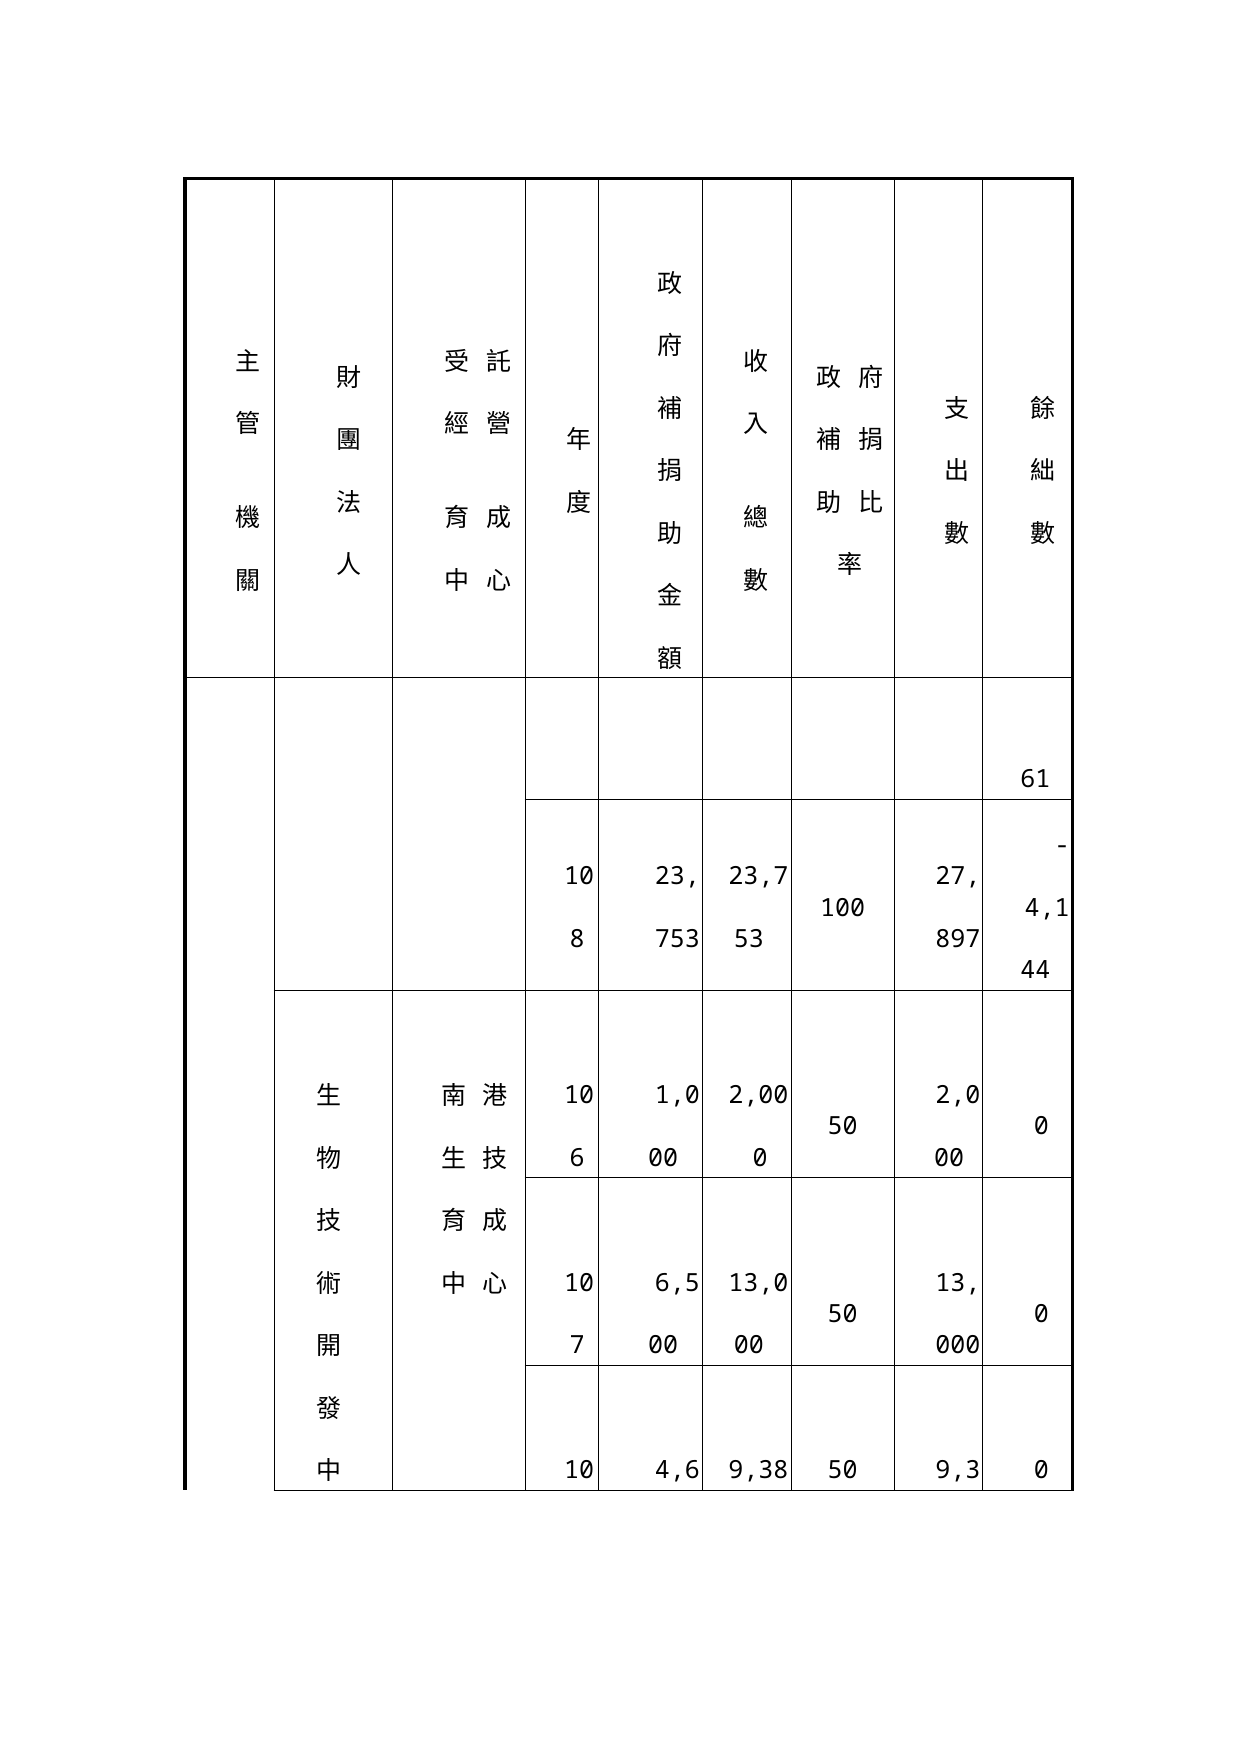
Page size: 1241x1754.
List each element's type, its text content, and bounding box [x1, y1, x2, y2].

table_cell 23,753 [703, 800, 791, 990]
table_cell 10 [526, 1366, 598, 1490]
table_cell 1,000 [599, 991, 702, 1177]
table_header 受託經營 育成中心 [393, 180, 525, 677]
table_cell [187, 678, 274, 1490]
table_cell 0 [983, 1366, 1071, 1490]
table_header 主管 機關 [187, 180, 274, 677]
table_cell 23,753 [599, 800, 702, 990]
table_header 財團法人 [275, 180, 392, 677]
table_header 年度 [526, 180, 598, 677]
table_cell -4,144 [983, 800, 1071, 990]
table_cell 107 [526, 1178, 598, 1365]
table_cell 4,6 [599, 1366, 702, 1490]
table_header 支出數 [895, 180, 982, 677]
table_header 政府補捐助比率 [792, 180, 894, 677]
table_cell 2,000 [895, 991, 982, 1177]
table_cell 0 [983, 991, 1071, 1177]
table_cell [703, 678, 791, 799]
table_cell 100 [792, 800, 894, 990]
table_cell [599, 678, 702, 799]
table_cell [526, 678, 598, 799]
table_cell 0 [983, 1178, 1071, 1365]
table_cell 13,000 [703, 1178, 791, 1365]
table_cell [792, 678, 894, 799]
table_cell 13,000 [895, 1178, 982, 1365]
table_cell 50 [792, 1178, 894, 1365]
table_cell 108 [526, 800, 598, 990]
table_cell 50 [792, 991, 894, 1177]
table_cell [275, 678, 392, 990]
table_cell 生物技術開發中心 [275, 991, 392, 1490]
table_cell 2,000 [703, 991, 791, 1177]
table_header 政府補捐助金額 [599, 180, 702, 677]
table_cell 南港生技 育成中心 [393, 991, 525, 1490]
table_cell [895, 678, 982, 799]
table_cell 27,897 [895, 800, 982, 990]
table_cell [393, 678, 525, 990]
table_header 餘絀數 [983, 180, 1071, 677]
table_header 收入 總數 [703, 180, 791, 677]
table_cell 9,38 [703, 1366, 791, 1490]
table_cell 9,3 [895, 1366, 982, 1490]
table_cell 106 [526, 991, 598, 1177]
table_cell 50 [792, 1366, 894, 1490]
table_cell 61 [983, 678, 1071, 799]
table_cell 6,500 [599, 1178, 702, 1365]
